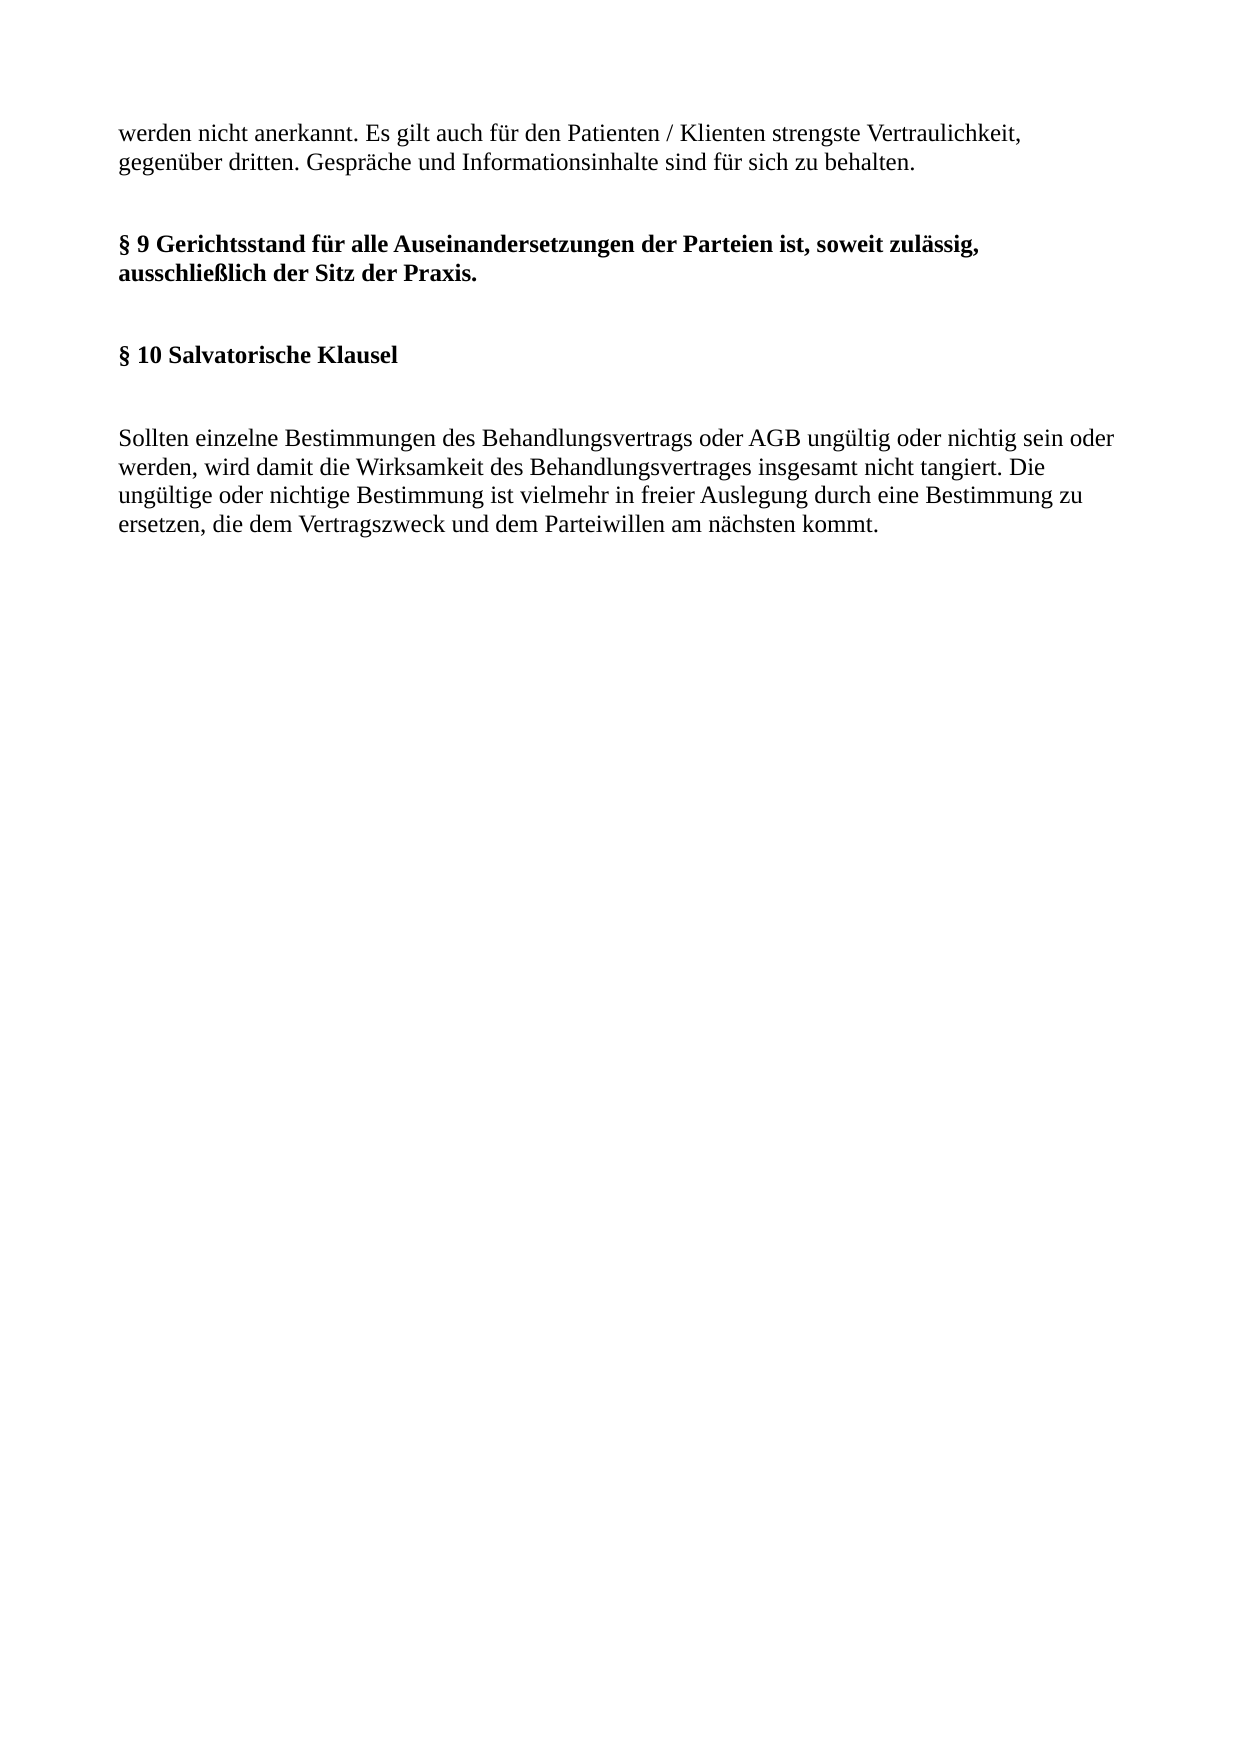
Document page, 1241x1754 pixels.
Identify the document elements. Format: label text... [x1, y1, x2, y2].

text § 9 Gerichtsstand für alle Auseinandersetzungen der Parteien ist, soweit zulässig, ausschließlich der Sitz der Praxis. [118, 229, 1122, 287]
text Sollten einzelne Bestimmungen des Behandlungsvertrags oder AGB ungültig oder nichtig sein oder werden, wird damit die Wirksamkeit des Behandlungsvertrages insgesamt nicht tangiert. Die ungültige oder nichtige Bestimmung ist vielmehr in freier Auslegung durch eine Bestimmung zu ersetzen, die dem Vertragszweck und dem Parteiwillen am nächsten kommt. [118, 423, 1122, 538]
text werden nicht anerkannt. Es gilt auch für den Patienten / Klienten strengste Vertraulichkeit, gegenüber dritten. Gespräche und Informationsinhalte sind für sich zu behalten. [118, 118, 1122, 176]
text § 10 Salvatorische Klausel [118, 341, 1122, 369]
